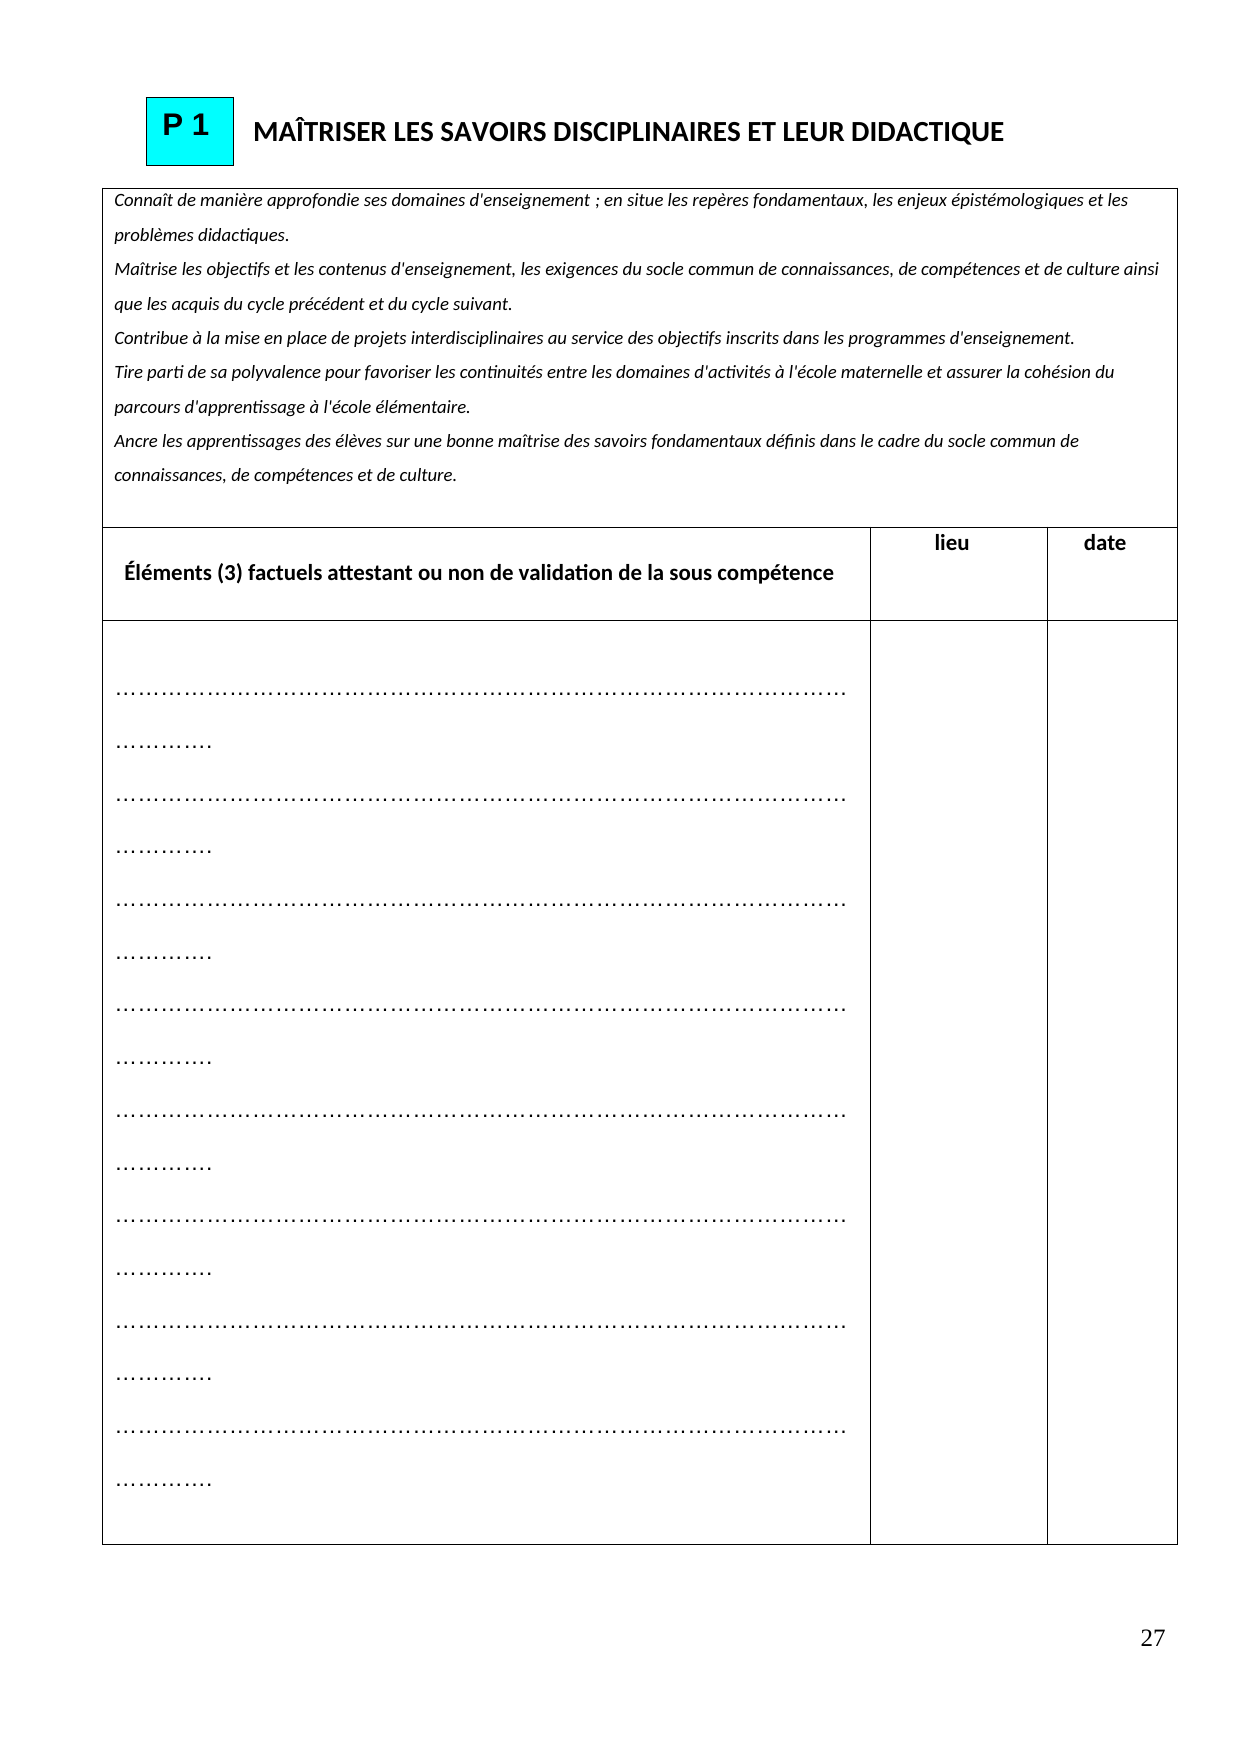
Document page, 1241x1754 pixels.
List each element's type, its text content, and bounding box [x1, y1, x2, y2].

text P 1 [162, 106, 217, 142]
table_cell [871, 621, 1047, 1544]
table_cell lieu [871, 528, 1047, 620]
table_cell Éléments (3) factuels attestant ou non de validation de la sous compétence [103, 528, 870, 620]
text MAÎTRISER LES SAVOIRS DISCIPLINAIRES ET LEUR DIDACTIQUE [234, 113, 1165, 149]
table_cell date [1048, 528, 1177, 620]
table_cell [1048, 621, 1177, 1544]
text [89, 113, 146, 149]
table_cell ………………………………………………………………………………………………. ………………………………………………………………………………………………. ………………………………………………………………………………………………. ………………………………………………………………………………………………. ………………………………………………………………………………………………. ………………………………………………………………………………………………. ………………………………………………………………………………………………. ………………………………………………………………………………………………. [103, 621, 870, 1544]
table_header Connaît de manière approfondie ses domaines d'enseignement ; en situe les repères fondamentaux, les enjeux épistémologiques et les problèmes didactiques. Maîtrise les objectifs et les contenus d'enseignement, les exigences du socle commun de connaissances, de compétences et de culture ainsi que les acquis du cycle précédent et du cycle suivant. Contribue à la mise en place de projets interdisciplinaires au service des objectifs inscrits dans les programmes d'enseignement. Tire parti de sa polyvalence pour favoriser les continuités entre les domaines d'activités à l'école maternelle et assurer la cohésion du parcours d'apprentissage à l'école élémentaire. Ancre les apprentissages des élèves sur une bonne maîtrise des savoirs fondamentaux définis dans le cadre du socle commun de connaissances, de compétences et de culture. [103, 189, 1177, 527]
